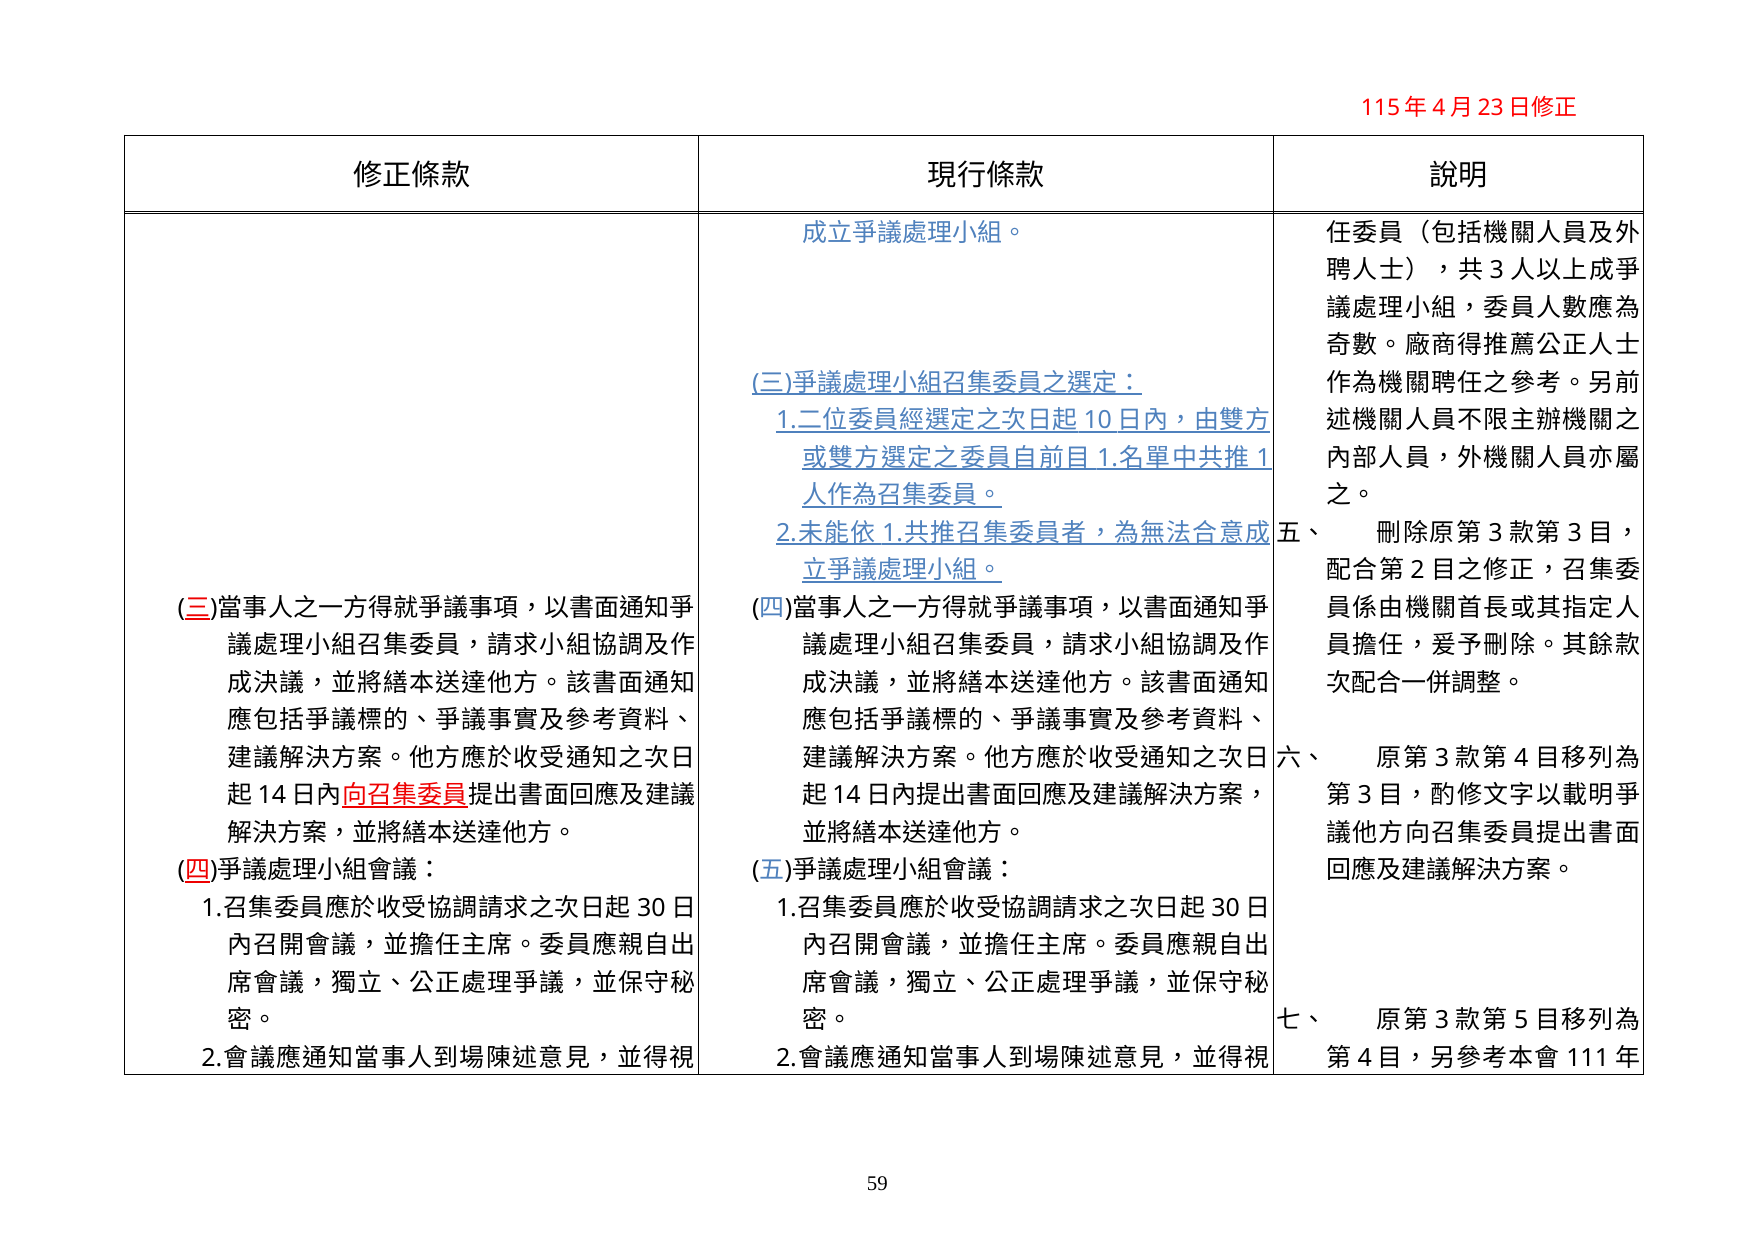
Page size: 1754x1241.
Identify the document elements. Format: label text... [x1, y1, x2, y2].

table_header 修正條款 [125, 136, 698, 211]
table_cell (三)當事人之一方得就爭議事項，以書面通知爭議處理小組召集委員，請求小組協調及作成決議，並將繕本送達他方。該書面通知應包括爭議標的、爭議事實及參考資料、建議解決方案。他方應於收受通知之次日起14日內向召集委員提出書面回應及建議解決方案，並將繕本送達他方。 (四)爭議處理小組會議： 1.召集委員應於收受協調請求之次日起30日內召開會議，並擔任主席。委員應親自出席會議，獨立、公正處理爭議，並保守秘密。 2.會議應通知當事人到場陳述意見，並得視 [125, 214, 698, 1074]
table_header 說明 [1274, 136, 1643, 211]
table_header 現行條款 [699, 136, 1273, 211]
table_cell 成立爭議處理小組。 (三)爭議處理小組召集委員之選定： 1.二位委員經選定之次日起10日內，由雙方或雙方選定之委員自前目1.名單中共推1人作為召集委員。 2.未能依1.共推召集委員者，為無法合意成立爭議處理小組。 (四)當事人之一方得就爭議事項，以書面通知爭議處理小組召集委員，請求小組協調及作成決議，並將繕本送達他方。該書面通知應包括爭議標的、爭議事實及參考資料、建議解決方案。他方應於收受通知之次日起14日內提出書面回應及建議解決方案，並將繕本送達他方。 (五)爭議處理小組會議： 1.召集委員應於收受協調請求之次日起30日內召開會議，並擔任主席。委員應親自出席會議，獨立、公正處理爭議，並保守秘密。 2.會議應通知當事人到場陳述意見，並得視 [699, 214, 1273, 1074]
table_cell 本會於107年7月24日增訂爭議處理小組機制，期能利用該機制快速解決履約爭議。個案契約雖已納入此機制，惟尚無政府採購案件合意成立爭議處理小組之案例。據本會瞭解其主要原因係機關對爭議處理小組委員之產生方式存有疑慮，因而未採用；又本會參與個案廉政平台會議經驗，包括NGO團體、政風、廉政、調查、檢察機關人員，對爭議處理小組機制亦多持保留態度，爰修正本機制。 第1款第6目，修正由機關成立爭議處理小組協調爭議。另機關依採購法第11條之1規定成立之採購工作及審查小組雖可提供與採購有關事務之諮詢，惟其委員之組成，為本機關或其他機關人員，並未包括專家學者，與爭議處理小組有別，併予敘明。 第3款序文酌修文字，第1目酌修文字以符合常設性設立之文意，委員可充分瞭解個案履約過程。 第3款第2目，考量本機制主要係協助機關解決爭議，以集體會議方式集思廣益，除可避免偏頗外，亦可減輕機關人員獨自承擔壓力之顧慮，爰修正載明由機關首長或其指定之機關內部人員擔任召集委員，另由機關聘請2位以上之公正人士擔任委員（包括機關人員及外聘人士），共3人以上成爭議處理小組，委員人數應為奇數。廠商得推薦公正人士作為機關聘任之參考。另前述機關人員不限主辦機關之內部人員，外機關人員亦屬之。 刪除原第3款第3目，配合第2目之修正，召集委員係由機關首長或其指定人員擔任，爰予刪除。其餘款次配合一併調整。 原第3款第4目移列為第3目，酌修文字以載明爭議他方向召集委員提出書面回應及建議解決方案。 原第3款第5目移列為第4目，另參考本會111年10月26日「研商工程採購契約範本爭議處理小組機制」會議與會機關發言意見，載明得邀請主（會）計及政風單位人員列席爭議處理小組會議，爰修正本目第2小目。 原第3款第6目移列為第5目，因部分委員為機關內部人員，其應迴避之情形，於採購法第15條第2項已定有明文，爰就外聘委員應迴避之事由，載明參照採購申訴審議委員會組織準則第13條規定。委員出缺時依第2目辦理。 原第3款第7目移列為第6目，因本機制未載明召集委員就書面異議之應辦事項，故書面異議僅須向他方提出；如雙方未於一定期間對決議表示異議，即表示同意該決議，該決議即生契約之效力。 原第3款第8目移列為第7目，並配合原第3目之刪除，酌修文字。 原第3款第9目移列為第8目，因爭議處理小組由機關主導成立，所需經費除另有協議外，由機關負擔，爰予修正。 原第3款第10目未修正，移列為第9目。 [1274, 214, 1643, 1074]
